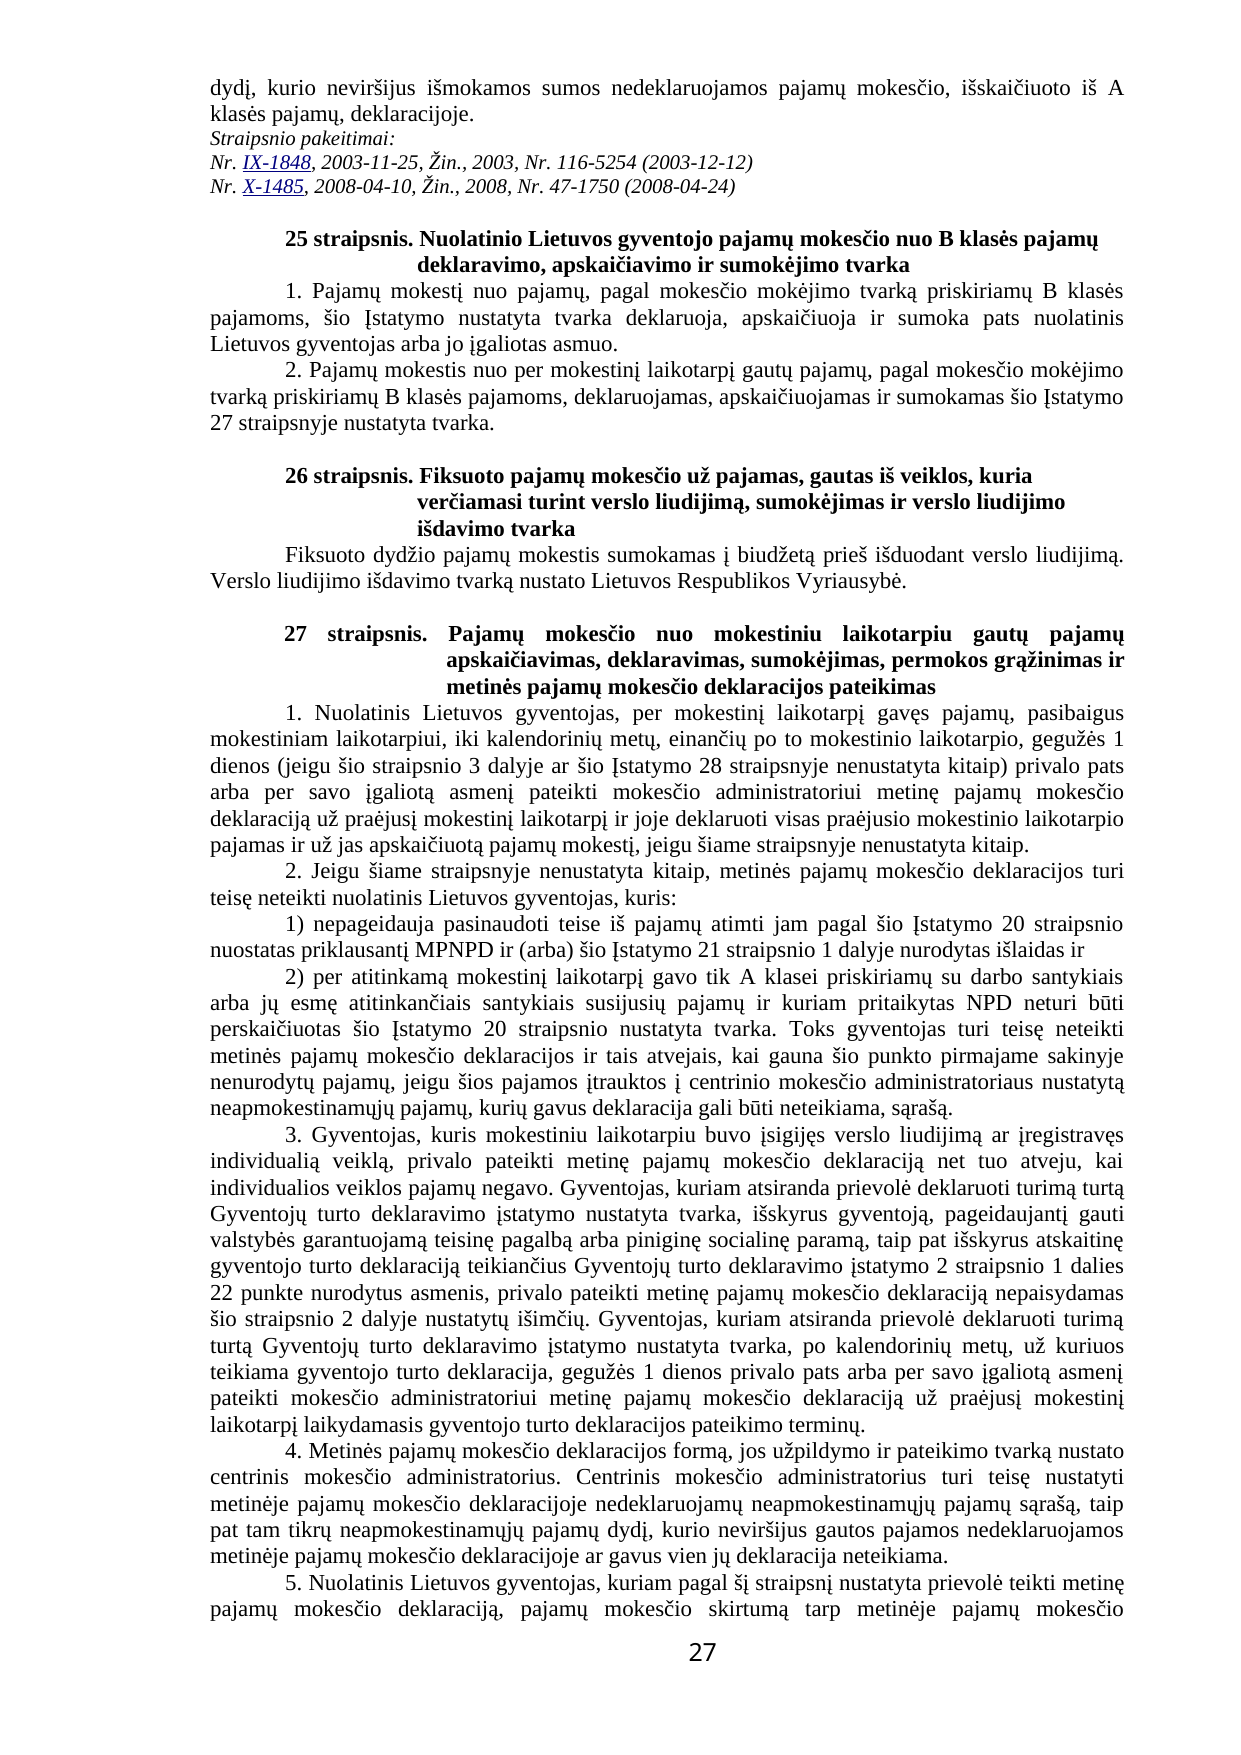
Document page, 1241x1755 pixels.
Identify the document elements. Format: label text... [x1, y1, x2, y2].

text 1. Pajamų mokestį nuo pajamų, pagal mokesčio mokėjimo tvarką priskiriamų B klasės pajamoms, šio Įstatymo nustatyta tvarka deklaruoja, apskaičiuoja ir sumoka pats nuolatinis Lietuvos gyventojas arba jo įgaliotas asmuo. [210, 277, 1126, 357]
text dydį, kurio neviršijus išmokamos sumos nedeklaruojamos pajamų mokesčio, išskaičiuoto iš A klasės pajamų, deklaracijoje. [210, 73, 1126, 126]
text verčiamasi turint verslo liudijimą, sumokėjimas ir verslo liudijimo [417, 488, 1126, 515]
text 5. Nuolatinis Lietuvos gyventojas, kuriam pagal šį straipsnį nustatyta prievolė teikti metinę pajamų mokesčio deklaraciją, pajamų mokesčio skirtumą tarp metinėje pajamų mokesčio [210, 1569, 1126, 1622]
text 2. Jeigu šiame straipsnyje nenustatyta kitaip, metinės pajamų mokesčio deklaracijos turi teisę neteikti nuolatinis Lietuvos gyventojas, kuris: [210, 857, 1126, 910]
text 2) per atitinkamą mokestinį laikotarpį gavo tik A klasei priskiriamų su darbo santykiais arba jų esmę atitinkančiais santykiais susijusių pajamų ir kuriam pritaikytas NPD neturi būti perskaičiuotas šio Įstatymo 20 straipsnio nustatyta tvarka. Toks gyventojas turi teisę neteikti metinės pajamų mokesčio deklaracijos ir tais atvejais, kai gauna šio punkto pirmajame sakinyje nenurodytų pajamų, jeigu šios pajamos įtrauktos į centrinio mokesčio administratoriaus nustatytą neapmokestinamųjų pajamų, kurių gavus deklaracija gali būti neteikiama, sąrašą. [210, 963, 1126, 1121]
text Nr. X-1485, 2008-04-10, Žin., 2008, Nr. 47-1750 (2008-04-24) [210, 174, 1126, 198]
text Nr. IX-1848, 2003-11-25, Žin., 2003, Nr. 116-5254 (2003-12-12) [210, 150, 1126, 174]
text Fiksuoto dydžio pajamų mokestis sumokamas į biudžetą prieš išduodant verslo liudijimą. Verslo liudijimo išdavimo tvarką nustato Lietuvos Respublikos Vyriausybė. [210, 541, 1126, 594]
text 27 straipsnis. Pajamų mokesčio nuo mokestiniu laikotarpiu gautų pajamų apskaičiavimas, deklaravimas, sumokėjimas, permokos grąžinimas ir metinės pajamų mokesčio deklaracijos pateikimas [284, 620, 1126, 699]
text 4. Metinės pajamų mokesčio deklaracijos formą, jos užpildymo ir pateikimo tvarką nustato centrinis mokesčio administratorius. Centrinis mokesčio administratorius turi teisę nustatyti metinėje pajamų mokesčio deklaracijoje nedeklaruojamų neapmokestinamųjų pajamų sąrašą, taip pat tam tikrų neapmokestinamųjų pajamų dydį, kurio neviršijus gautos pajamos nedeklaruojamos metinėje pajamų mokesčio deklaracijoje ar gavus vien jų deklaracija neteikiama. [210, 1437, 1126, 1569]
text 3. Gyventojas, kuris mokestiniu laikotarpiu buvo įsigijęs verslo liudijimą ar įregistravęs individualią veiklą, privalo pateikti metinę pajamų mokesčio deklaraciją net tuo atveju, kai individualios veiklos pajamų negavo. Gyventojas, kuriam atsiranda prievolė deklaruoti turimą turtą Gyventojų turto deklaravimo įstatymo nustatyta tvarka, išskyrus gyventoją, pageidaujantį gauti valstybės garantuojamą teisinę pagalbą arba piniginę socialinę paramą, taip pat išskyrus atskaitinę gyventojo turto deklaraciją teikiančius Gyventojų turto deklaravimo įstatymo 2 straipsnio 1 dalies 22 punkte nurodytus asmenis, privalo pateikti metinę pajamų mokesčio deklaraciją nepaisydamas šio straipsnio 2 dalyje nustatytų išimčių. Gyventojas, kuriam atsiranda prievolė deklaruoti turimą turtą Gyventojų turto deklaravimo įstatymo nustatyta tvarka, po kalendorinių metų, už kuriuos teikiama gyventojo turto deklaracija, gegužės 1 dienos privalo pats arba per savo įgaliotą asmenį pateikti mokesčio administratoriui metinę pajamų mokesčio deklaraciją už praėjusį mokestinį laikotarpį laikydamasis gyventojo turto deklaracijos pateikimo terminų. [210, 1121, 1126, 1437]
text Straipsnio pakeitimai: [210, 126, 1126, 150]
text 2. Pajamų mokestis nuo per mokestinį laikotarpį gautų pajamų, pagal mokesčio mokėjimo tvarką priskiriamų B klasės pajamoms, deklaruojamas, apskaičiuojamas ir sumokamas šio Įstatymo 27 straipsnyje nustatyta tvarka. [210, 357, 1126, 436]
text 26 straipsnis. Fiksuoto pajamų mokesčio už pajamas, gautas iš veiklos, kuria [285, 462, 1126, 488]
text deklaravimo, apskaičiavimo ir sumokėjimo tvarka [417, 251, 1126, 277]
text 1. Nuolatinis Lietuvos gyventojas, per mokestinį laikotarpį gavęs pajamų, pasibaigus mokestiniam laikotarpiui, iki kalendorinių metų, einančių po to mokestinio laikotarpio, gegužės 1 dienos (jeigu šio straipsnio 3 dalyje ar šio Įstatymo 28 straipsnyje nenustatyta kitaip) privalo pats arba per savo įgaliotą asmenį pateikti mokesčio administratoriui metinę pajamų mokesčio deklaraciją už praėjusį mokestinį laikotarpį ir joje deklaruoti visas praėjusio mokestinio laikotarpio pajamas ir už jas apskaičiuotą pajamų mokestį, jeigu šiame straipsnyje nenustatyta kitaip. [210, 699, 1126, 857]
text 1) nepageidauja pasinaudoti teise iš pajamų atimti jam pagal šio Įstatymo 20 straipsnio nuostatas priklausantį MPNPD ir (arba) šio Įstatymo 21 straipsnio 1 dalyje nurodytas išlaidas ir [210, 910, 1126, 963]
text 25 straipsnis. Nuolatinio Lietuvos gyventojo pajamų mokesčio nuo B klasės pajamų [285, 225, 1126, 251]
text išdavimo tvarka [417, 515, 1126, 541]
